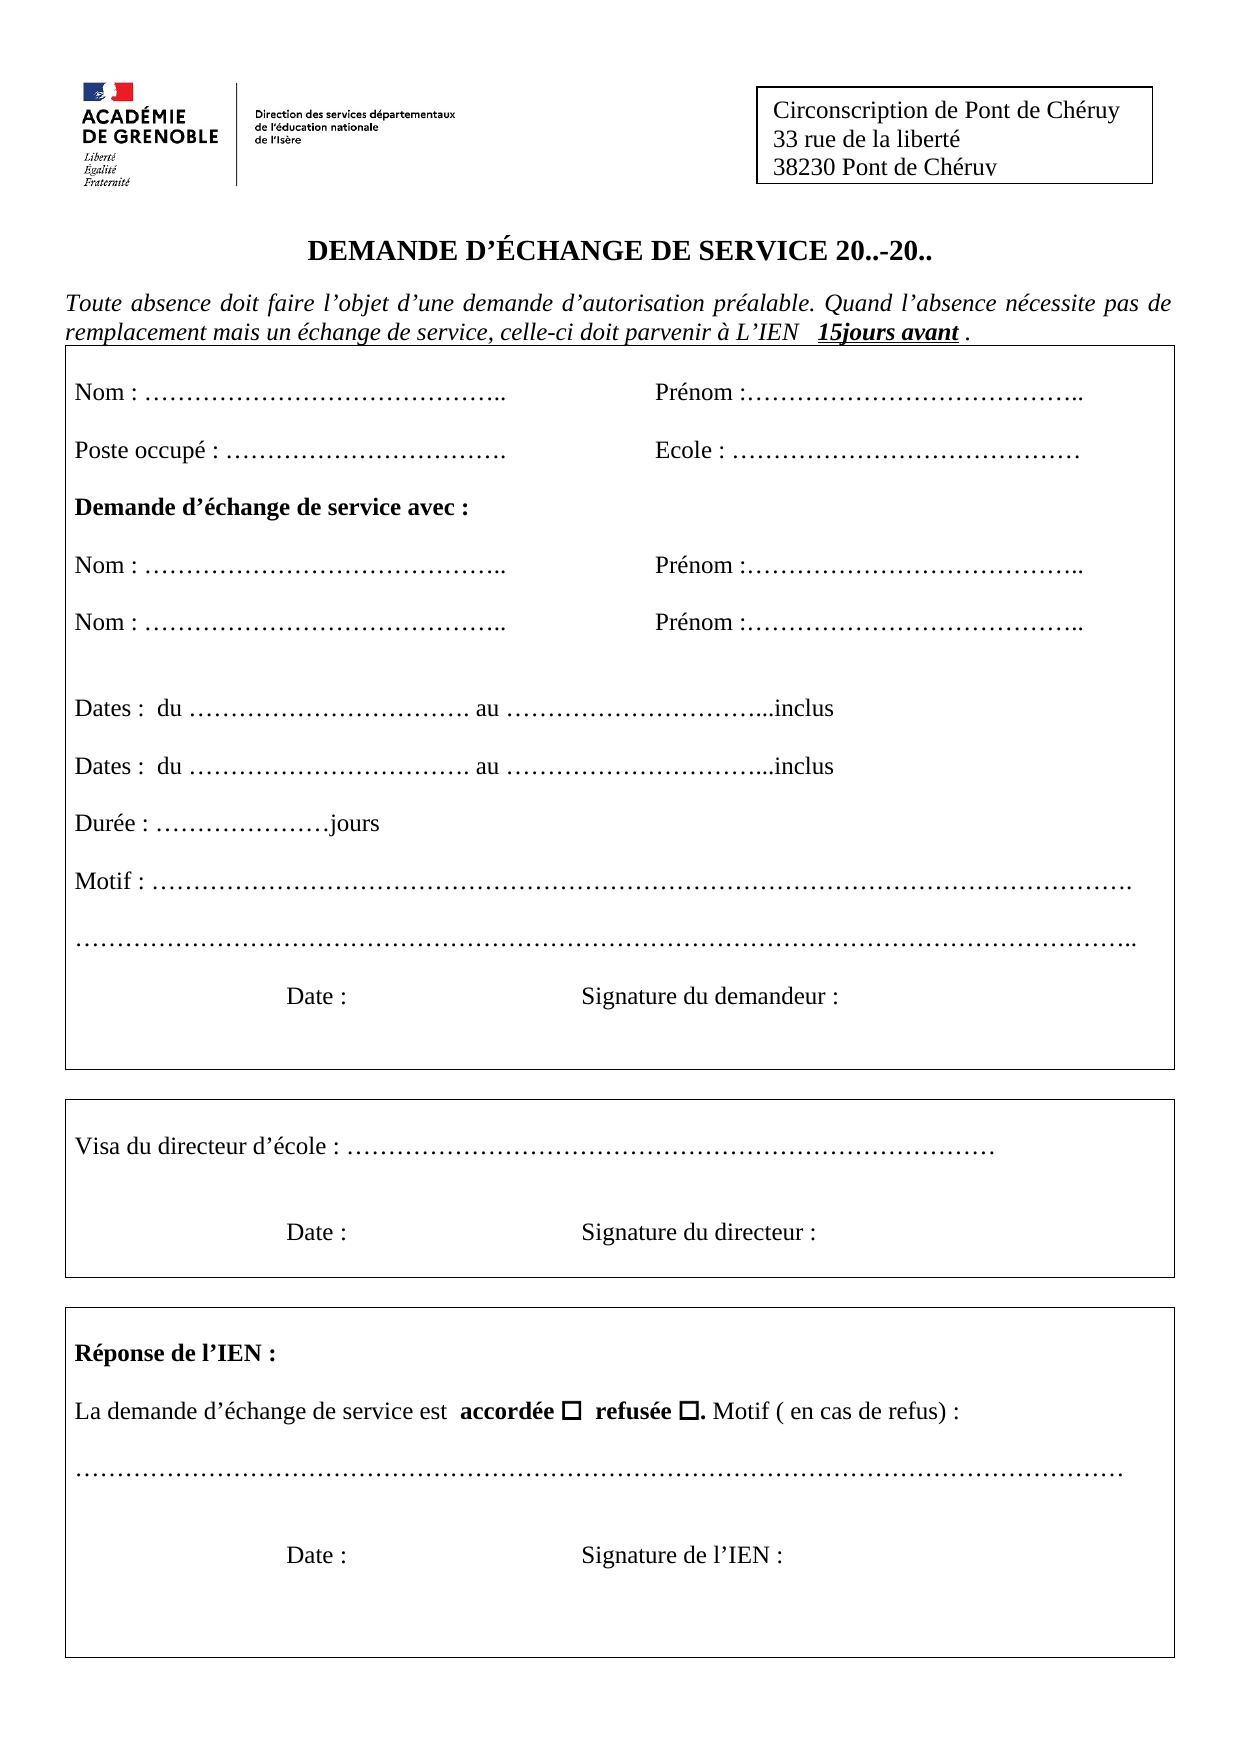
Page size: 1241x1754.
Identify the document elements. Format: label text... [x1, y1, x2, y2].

text Durée : …………………jours [66, 805, 1174, 837]
text Date : Signature de l’IEN : [66, 1537, 1174, 1568]
text Motif : ………………………………………………………………………………………………………. [66, 863, 1174, 895]
text Toute absence doit faire l’objet d’une demande d’autorisation préalable. Quand l’absence nécessite pas de remplacement mais un échange de service, celle-ci doit parvenir à L’IEN 15jours avant . [65, 288, 1175, 345]
text Poste occupé : ……………………………. Ecole : …………………………………… [66, 432, 1174, 463]
text Visa du directeur d’école : …………………………………………………………………… [66, 1128, 1174, 1160]
text ……………………………………………………………………………………………………………….. [66, 920, 1174, 952]
text Circonscription de Pont de Chéruy [773, 95, 1137, 124]
text 33 rue de la liberté [773, 124, 1137, 152]
text La demande d’échange de service est accordée  refusée . Motif ( en cas de refus) : [66, 1393, 1174, 1425]
text Réponse de l’IEN : [66, 1335, 1174, 1367]
text ……………………………………………………………………………………………………………… [66, 1450, 1174, 1482]
text Dates : du ……………………………. au …………………………...inclus [66, 690, 1174, 722]
text Nom : …………………………………….. Prénom :………………………………….. [66, 604, 1174, 636]
text DEMANDE D’ÉCHANGE DE SERVICE 20..-20.. [65, 233, 1175, 266]
text Date : Signature du demandeur : [66, 978, 1174, 1010]
picture [65, 65, 473, 204]
text Nom : …………………………………….. Prénom :………………………………….. [66, 374, 1174, 406]
text Date : Signature du directeur : [66, 1214, 1174, 1246]
text Nom : …………………………………….. Prénom :………………………………….. [66, 547, 1174, 578]
text 38230 Pont de Chéruy [773, 152, 1137, 175]
text Demande d’échange de service avec : [66, 489, 1174, 521]
text Dates : du ……………………………. au …………………………...inclus [66, 748, 1174, 780]
